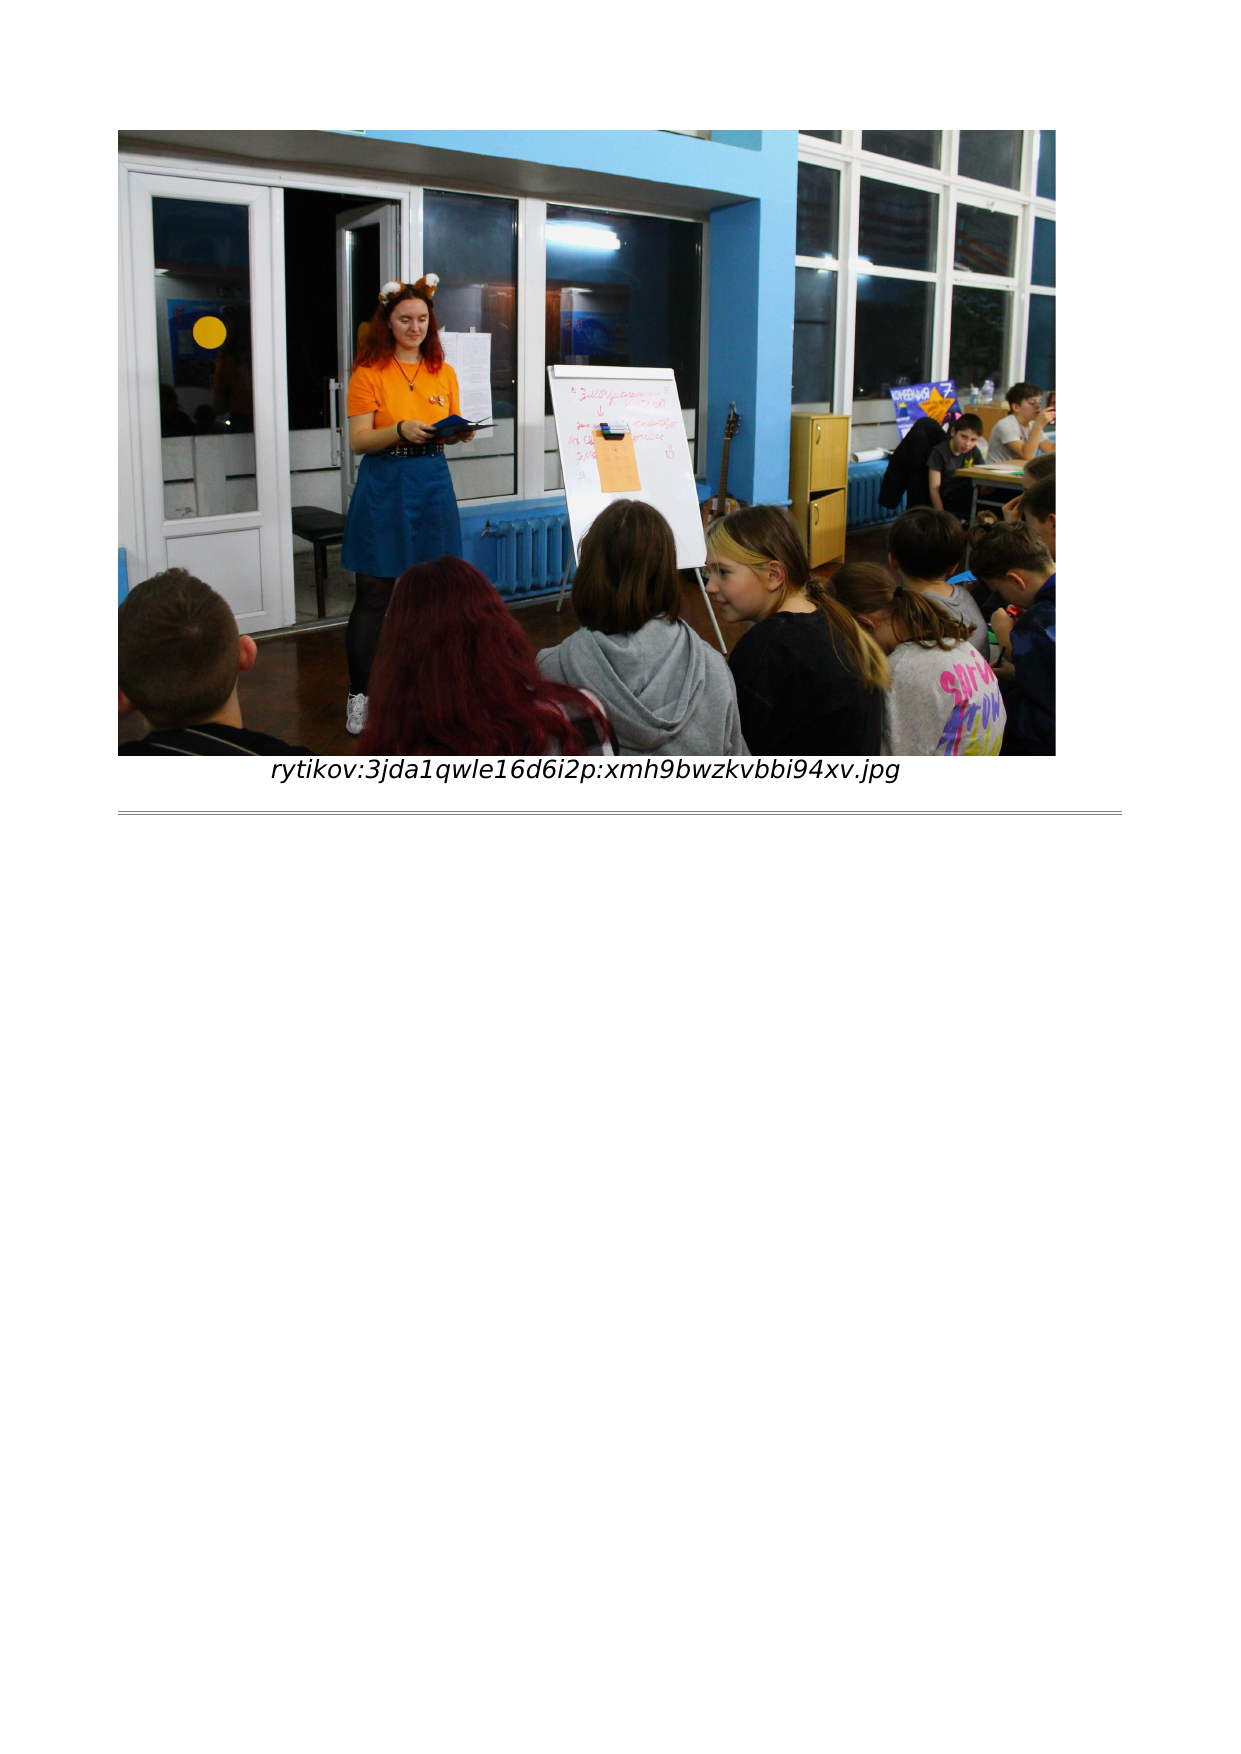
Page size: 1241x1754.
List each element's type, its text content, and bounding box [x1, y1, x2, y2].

picture [118, 130, 1056, 756]
text rytikov:3jda1qwle16d6i2p:xmh9bwzkvbbi94xv.jpg [118, 756, 1056, 784]
